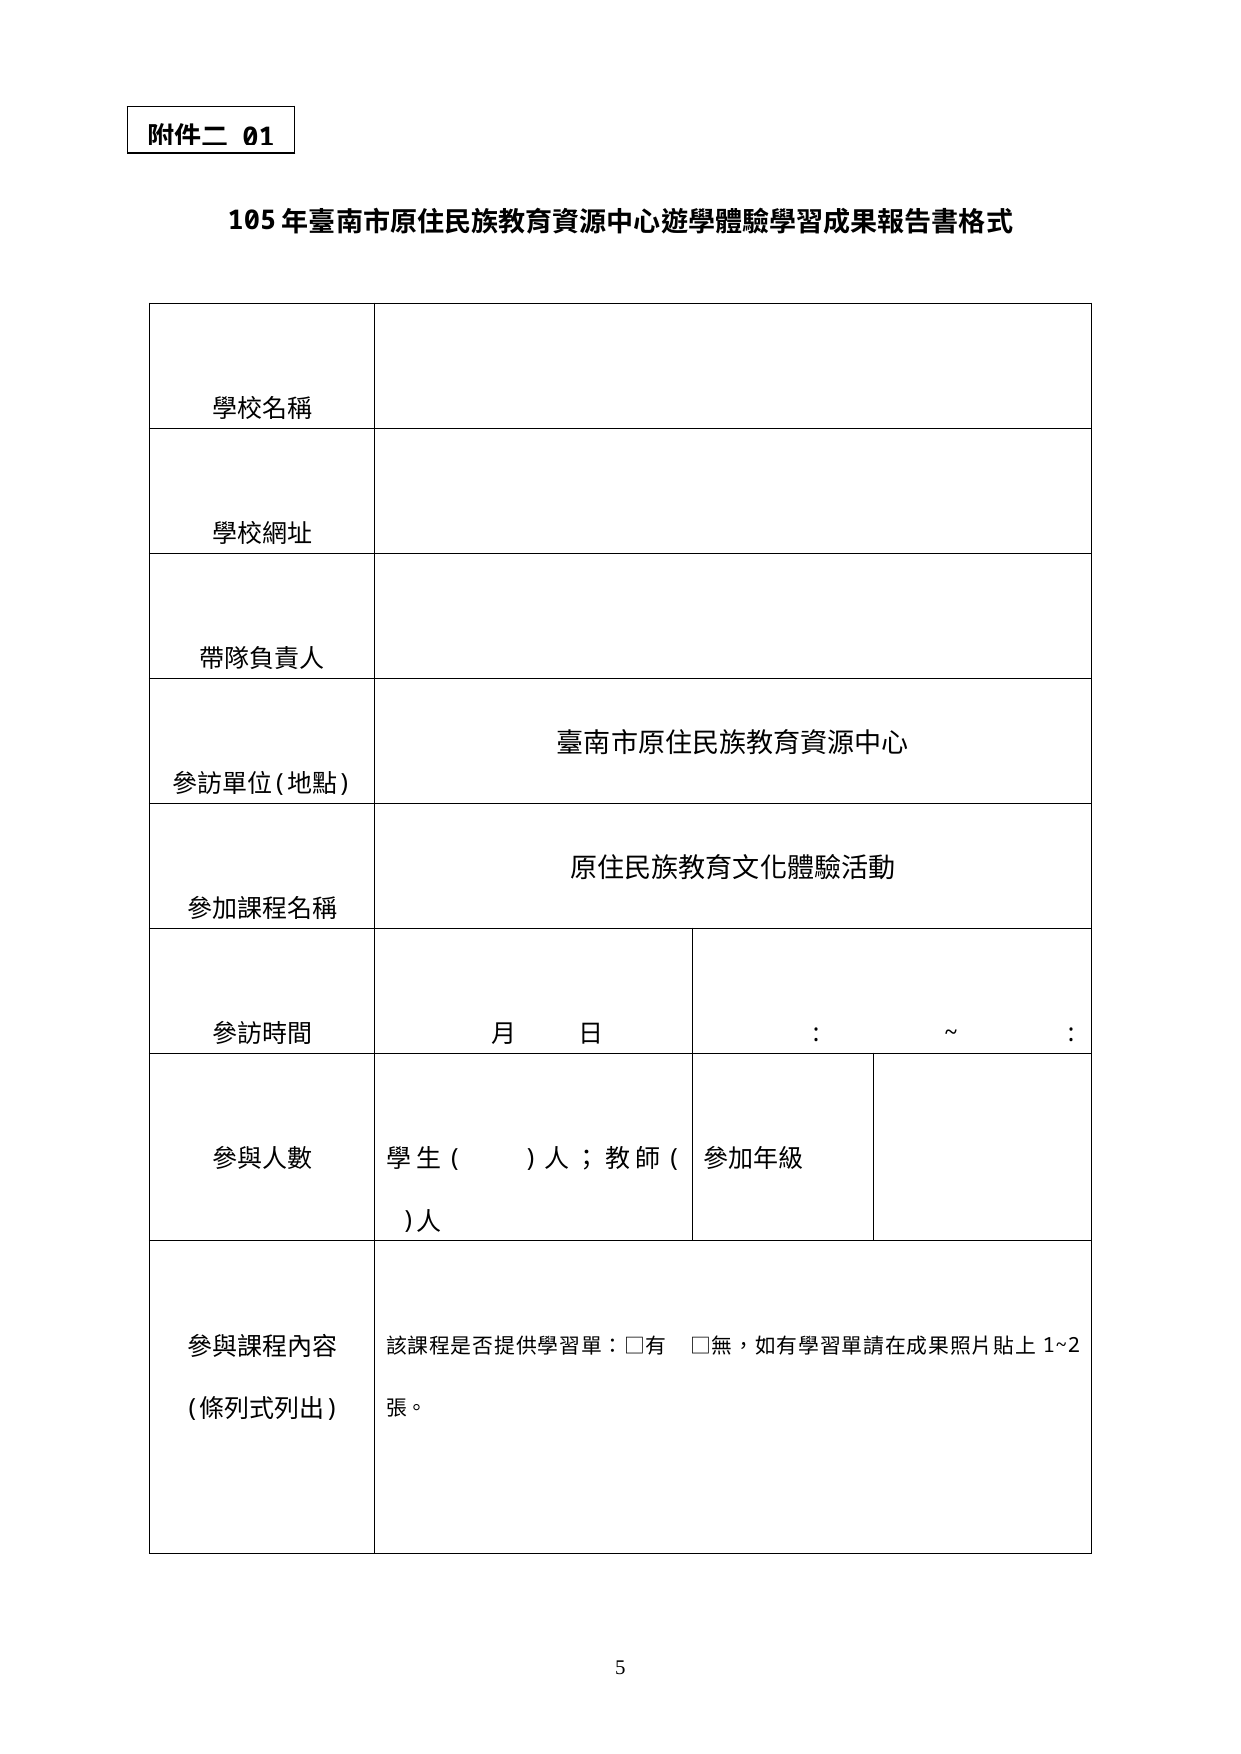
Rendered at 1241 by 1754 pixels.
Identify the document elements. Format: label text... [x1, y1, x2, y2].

table_cell 月 日 [375, 929, 692, 1052]
table_cell 學生( )人；教師( )人 [375, 1054, 692, 1240]
table_cell [375, 554, 1091, 677]
table_cell 帶隊負責人 [150, 554, 374, 677]
table_cell 參加年級 [693, 1054, 873, 1240]
table_cell 該課程是否提供學習單：□有 □無，如有學習單請在成果照片貼上1~2張。 [375, 1241, 1091, 1552]
table_header [375, 304, 1091, 427]
text 105年臺南市原住民族教育資源中心遊學體驗學習成果報告書格式 [118, 177, 1122, 240]
table_cell 參與課程內容 (條列式列出) [150, 1241, 374, 1552]
table_cell 參訪單位(地點) [150, 679, 374, 802]
table_cell 參訪時間 [150, 929, 374, 1052]
table_cell [874, 1054, 1091, 1240]
table_cell 原住民族教育文化體驗活動 [375, 804, 1091, 927]
table_cell : ~ : [693, 929, 1091, 1052]
table_cell 學校網址 [150, 429, 374, 552]
text 附件二 01 [143, 115, 279, 145]
table_cell 參與人數 [150, 1054, 374, 1240]
table_cell 臺南市原住民族教育資源中心 [375, 679, 1091, 802]
table_cell [375, 429, 1091, 552]
table_header 學校名稱 [150, 304, 374, 427]
table_cell 參加課程名稱 [150, 804, 374, 927]
